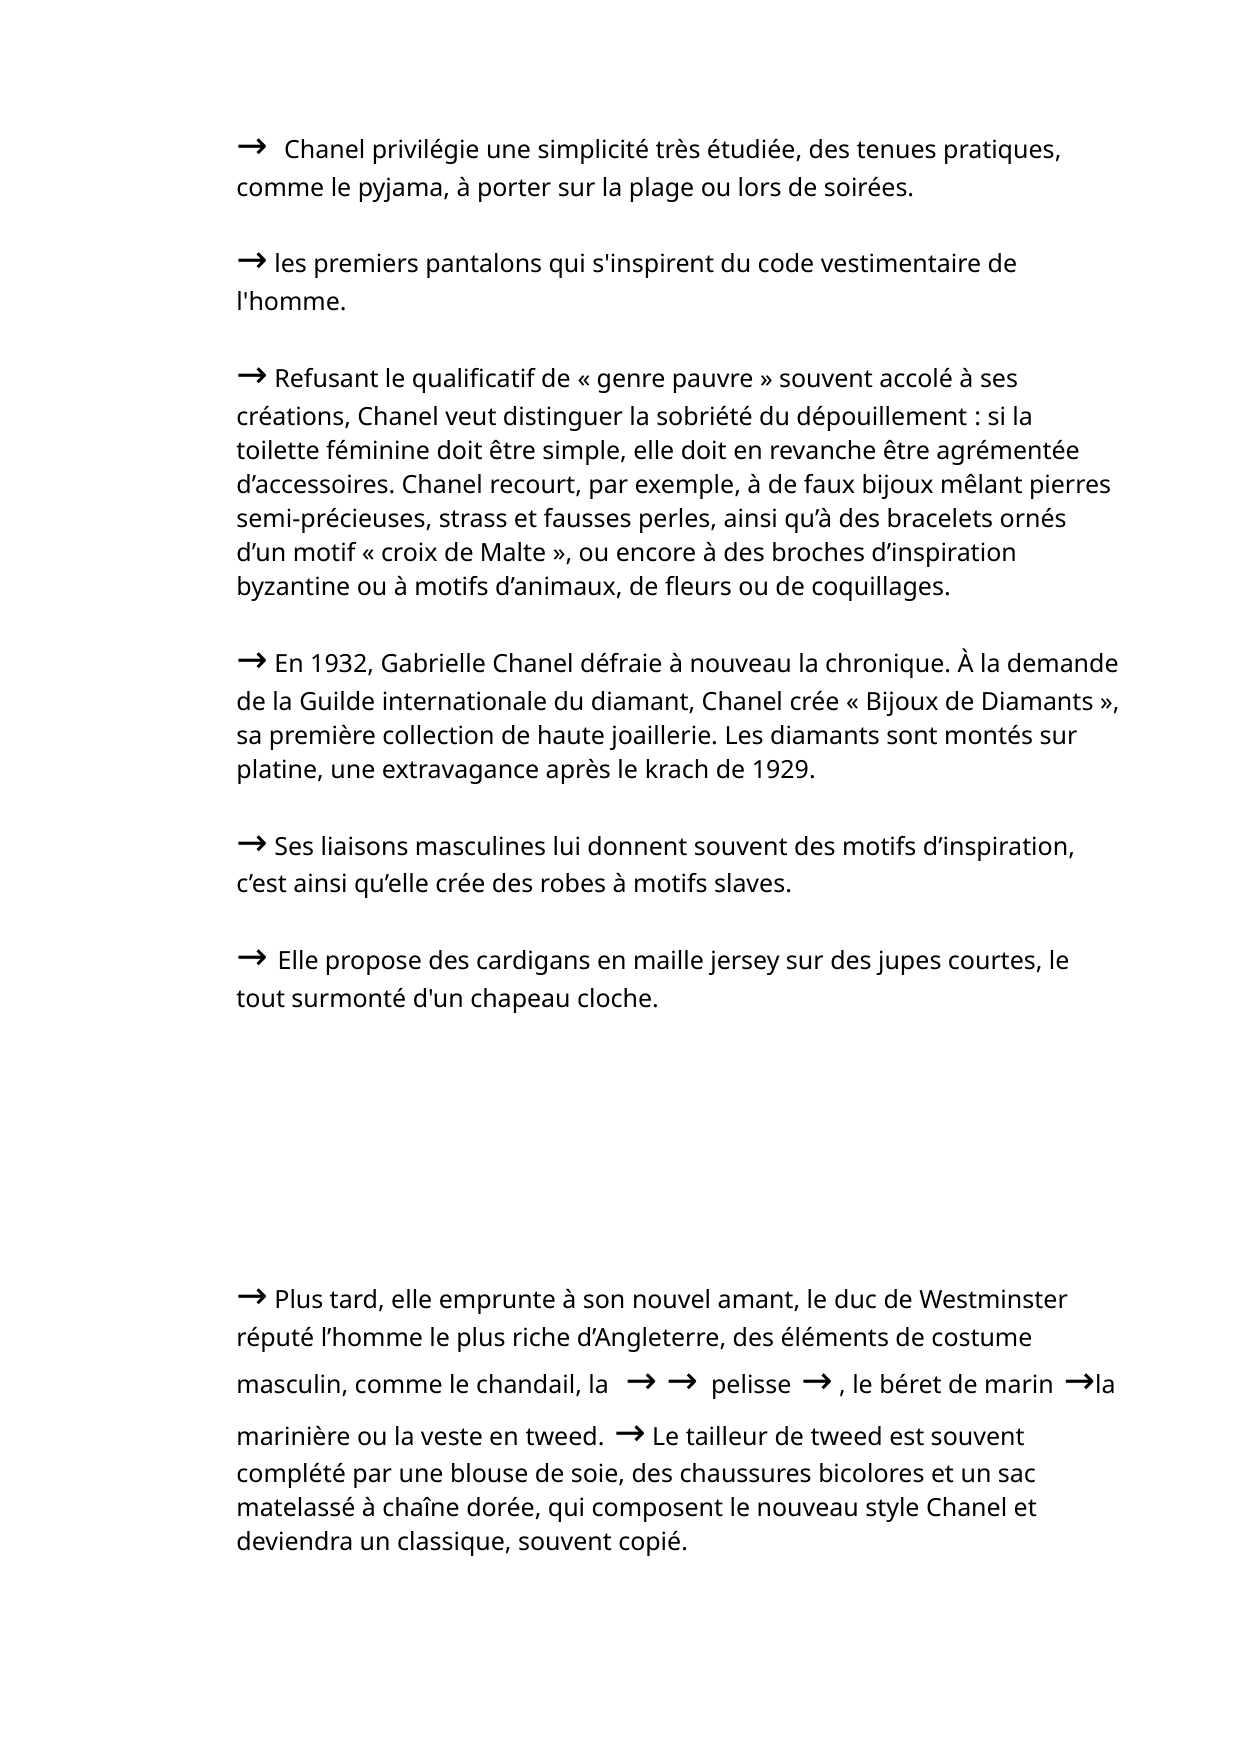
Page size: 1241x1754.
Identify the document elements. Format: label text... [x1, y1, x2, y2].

text → En 1932, Gabrielle Chanel défraie à nouveau la chronique. À la demande de la Guilde internationale du diamant, Chanel crée « Bijoux de Diamants », sa première collection de haute joaillerie. Les diamants sont montés sur platine, une extravagance après le krach de 1929. [236, 632, 1122, 785]
text → Chanel privilégie une simplicité très étudiée, des tenues pratiques, comme le pyjama, à porter sur la plage ou lors de soirées. [236, 118, 1122, 203]
text → les premiers pantalons qui s'inspirent du code vestimentaire de l'homme. [236, 233, 1122, 318]
text → Refusant le qualificatif de « genre pauvre » souvent accolé à ses créations, Chanel veut distinguer la sobriété du dépouillement : si la toilette féminine doit être simple, elle doit en revanche être agrémentée d’accessoires. Chanel recourt, par exemple, à de faux bijoux mêlant pierres semi-précieuses, strass et fausses perles, ainsi qu’à des bracelets ornés d’un motif « croix de Malte », ou encore à des broches d’inspiration byzantine ou à motifs d’animaux, de fleurs ou de coquillages. [236, 347, 1122, 603]
text → Ses liaisons masculines lui donnent souvent des motifs d’inspiration, c’est ainsi qu’elle crée des robes à motifs slaves. [236, 815, 1122, 900]
text → Elle propose des cardigans en maille jersey sur des jupes courtes, le tout surmonté d'un chapeau cloche. [236, 929, 1122, 1014]
text → Plus tard, elle emprunte à son nouvel amant, le duc de Westminster réputé l’homme le plus riche d’Angleterre, des éléments de costume masculin, comme le chandail, la → → pelisse → , le béret de marin →la marinière ou la veste en tweed. → Le tailleur de tweed est souvent complété par une blouse de soie, des chaussures bicolores et un sac matelassé à chaîne dorée, qui composent le nouveau style Chanel et deviendra un classique, souvent copié. [236, 1269, 1122, 1558]
